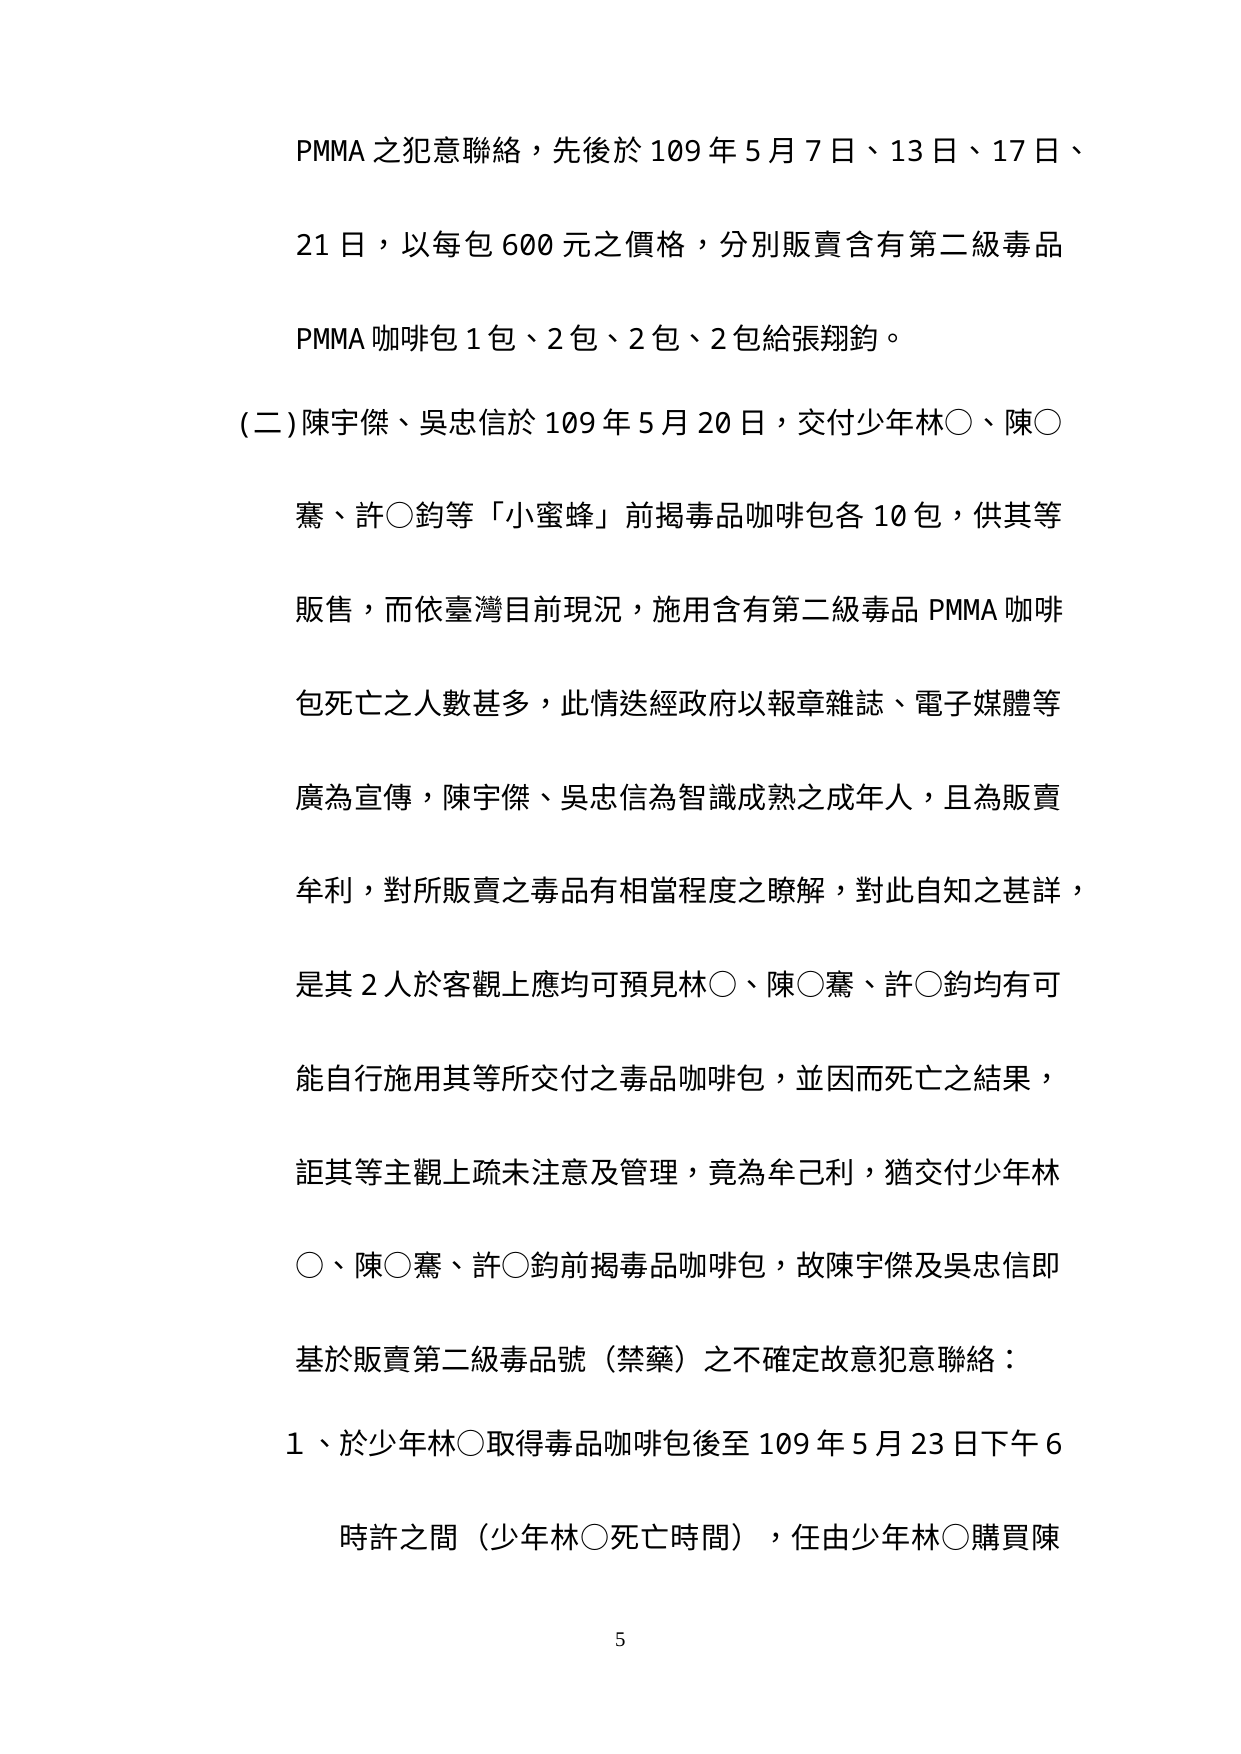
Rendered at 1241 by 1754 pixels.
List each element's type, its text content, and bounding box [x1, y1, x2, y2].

text (二)陳宇傑、吳忠信於109年5月20日，交付少年林○、陳○騫、許○鈞等「小蜜蜂」前揭毒品咖啡包各10包，供其等販售，而依臺灣目前現況，施用含有第二級毒品PMMA咖啡包死亡之人數甚多，此情迭經政府以報章雜誌、電子媒體等廣為宣傳，陳宇傑、吳忠信為智識成熟之成年人，且為販賣牟利，對所販賣之毒品有相當程度之瞭解，對此自知之甚詳，是其2人於客觀上應均可預見林○、陳○騫、許○鈞均有可能自行施用其等所交付之毒品咖啡包，並因而死亡之結果，詎其等主觀上疏未注意及管理，竟為牟己利，猶交付少年林○、陳○騫、許○鈞前揭毒品咖啡包，故陳宇傑及吳忠信即基於販賣第二級毒品號（禁藥）之不確定故意犯意聯絡： [235, 379, 1063, 1379]
text (一)陳宇傑、吳忠信、劉哲瑋及少年陳○忠基於販賣第二級毒品PMMA之犯意聯絡，先後於109年5月7日、13日、17日、21日，以每包600元之價格，分別販賣含有第二級毒品PMMA咖啡包1包、2包、2包、2包給張翔鈞。 [235, 108, 1063, 358]
text １、於少年林○取得毒品咖啡包後至109年5月23日下午6時許之間（少年林○死亡時間），任由少年林○購買陳宇傑、吳忠信所交付不詳數量之毒品咖啡包，而販賣毒品咖啡包予少年林○，林○施用後，於同年月23日下午6時許，由家屬發現少年林○在家中有好動、自言自語、體感溫度失調、全身發抖的反常行為，乃緊急將少年林○送往衛生福利部基隆醫院就醫，仍於同日晚上11時20分57秒許，因安非他命類中毒休克、呼吸衰竭死亡。嗣檢察官據報前往少年林○住處相驗，當場扣得前揭少年林○施用所餘含第二級毒品PMMA毒品咖啡包4包（合計淨重13.4650公克，合計驗餘重13.4386公克）。 [280, 1400, 1063, 1556]
